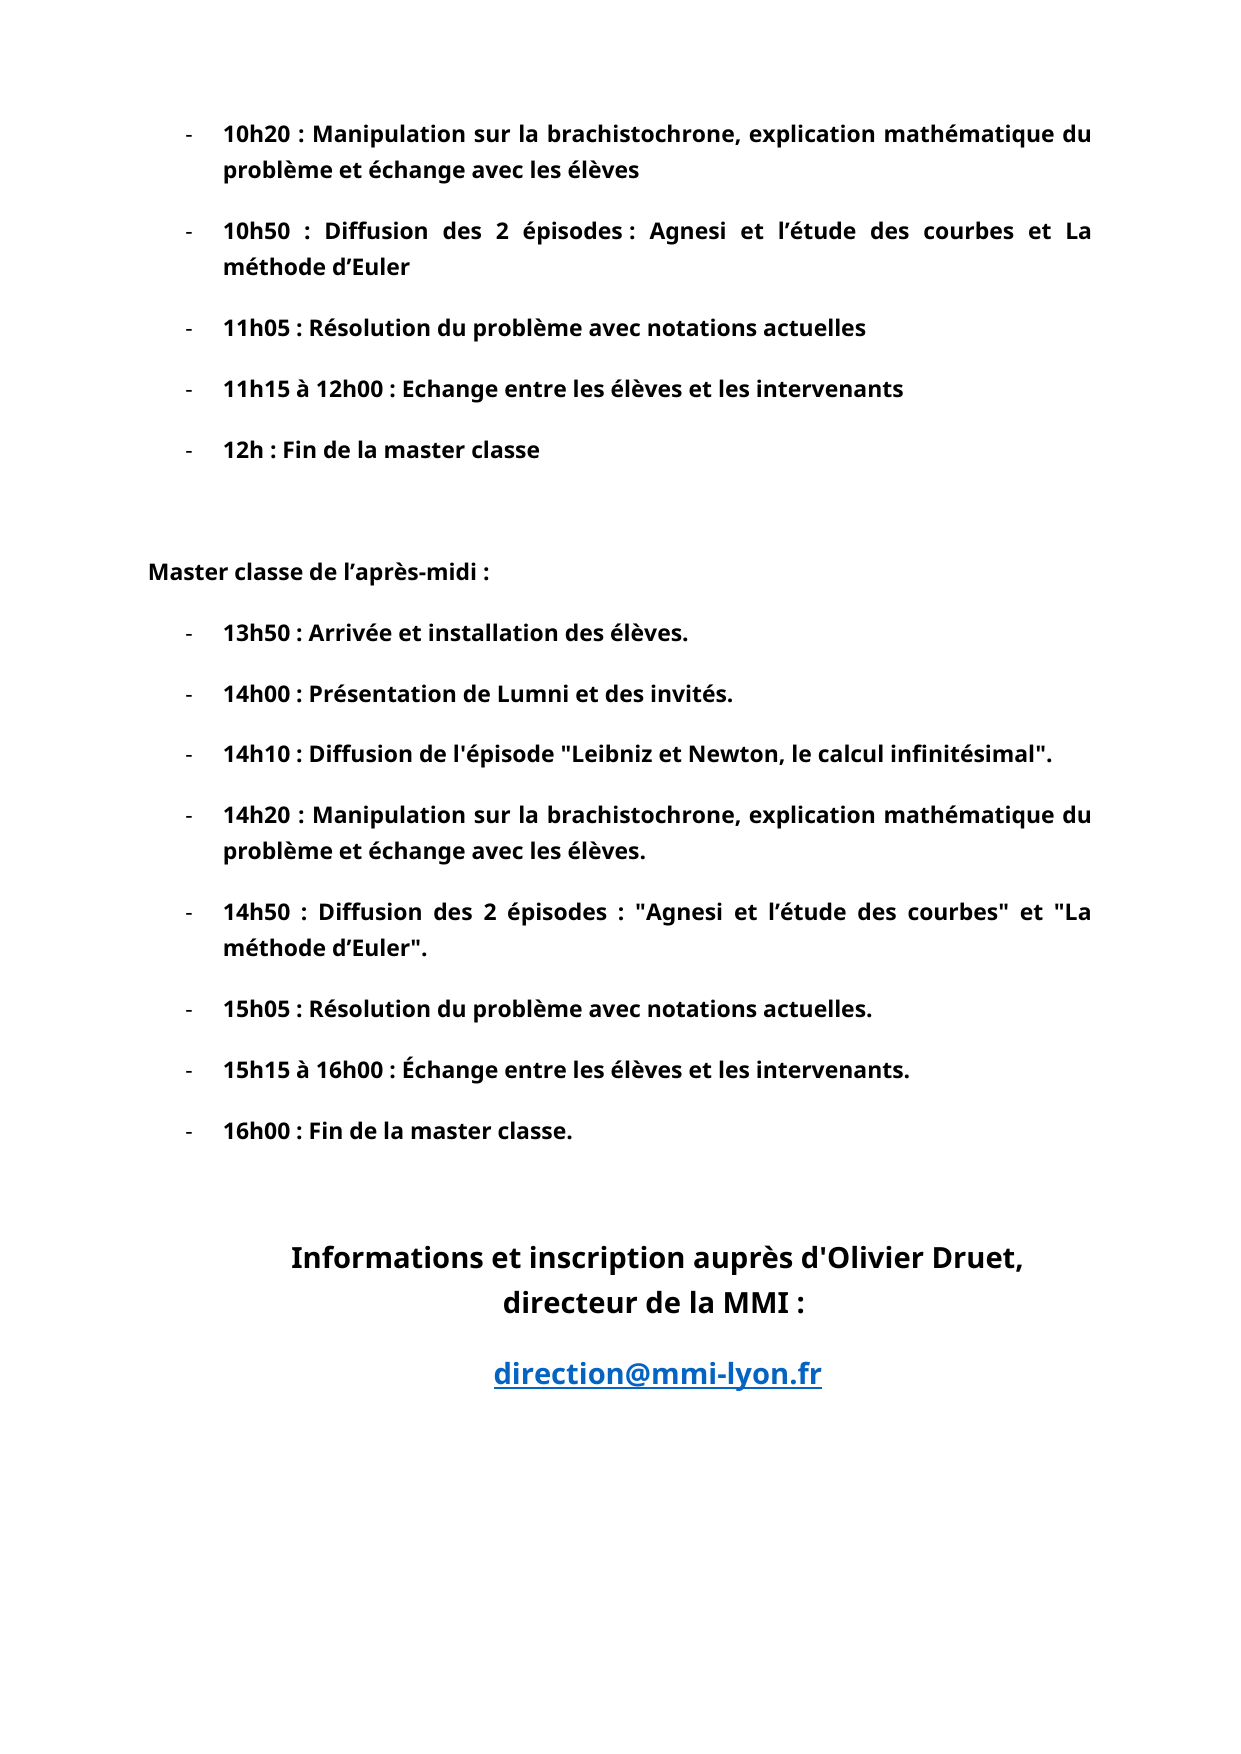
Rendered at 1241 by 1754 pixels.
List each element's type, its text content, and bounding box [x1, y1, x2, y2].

list 11h05 : Résolution du problème avec notations actuelles [185, 312, 1093, 343]
list 13h50 : Arrivée et installation des élèves. [185, 617, 1093, 648]
list Informations et inscription auprès d'Olivier Druet, directeur de la MMI : [223, 1237, 1093, 1322]
list 12h : Fin de la master classe [185, 434, 1093, 465]
list 10h20 : Manipulation sur la brachistochrone, explication mathématique du problème et échange avec les élèves [185, 118, 1093, 185]
list 16h00 : Fin de la master classe. [185, 1115, 1093, 1146]
list 14h00 : Présentation de Lumni et des invités. [185, 677, 1093, 709]
list 14h10 : Diffusion de l'épisode "Leibniz et Newton, le calcul infinitésimal". [185, 738, 1093, 770]
list 11h15 à 12h00 : Echange entre les élèves et les intervenants [185, 373, 1093, 404]
list direction@mmi-lyon.fr [223, 1353, 1093, 1393]
list 14h50 : Diffusion des 2 épisodes : "Agnesi et l’étude des courbes" et "La méthode d’Euler". [185, 896, 1093, 963]
list 14h20 : Manipulation sur la brachistochrone, explication mathématique du problème et échange avec les élèves. [185, 799, 1093, 867]
list 15h15 à 16h00 : Échange entre les élèves et les intervenants. [185, 1054, 1093, 1085]
text Master classe de l’après-midi : [148, 556, 1093, 587]
list 10h50 : Diffusion des 2 épisodes : Agnesi et l’étude des courbes et La méthode d’Euler [185, 215, 1093, 282]
list 15h05 : Résolution du problème avec notations actuelles. [185, 993, 1093, 1024]
